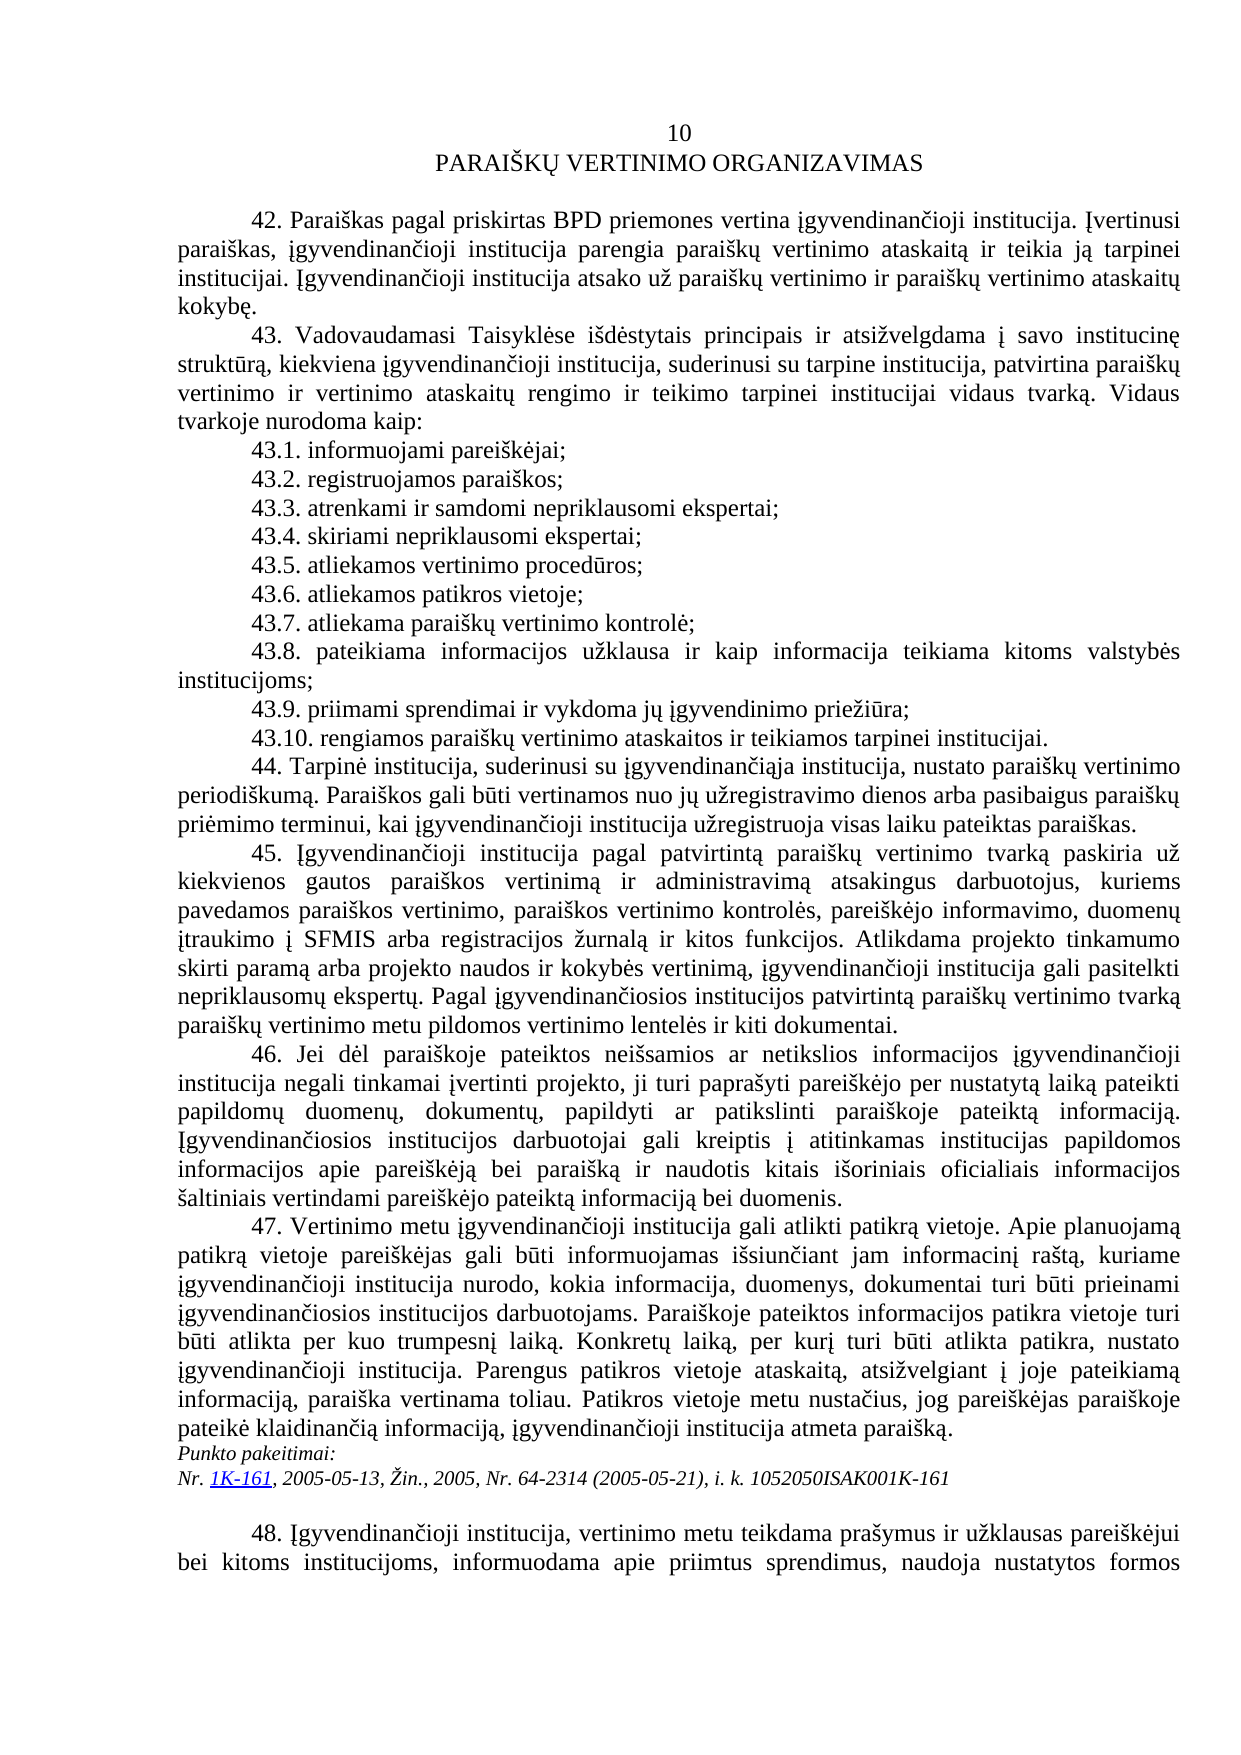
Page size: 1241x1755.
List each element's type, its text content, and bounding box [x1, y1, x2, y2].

text 43.9. priimami sprendimai ir vykdoma jų įgyvendinimo priežiūra; [177, 694, 1181, 723]
text 44. Tarpinė institucija, suderinusi su įgyvendinančiąja institucija, nustato paraiškų vertinimo periodiškumą. Paraiškos gali būti vertinamos nuo jų užregistravimo dienos arba pasibaigus paraiškų priėmimo terminui, kai įgyvendinančioji institucija užregistruoja visas laiku pateiktas paraiškas. [177, 751, 1181, 838]
text 43.1. informuojami pareiškėjai; [177, 435, 1181, 464]
text 43.5. atliekamos vertinimo procedūros; [177, 550, 1181, 579]
text 43.10. rengiamos paraiškų vertinimo ataskaitos ir teikiamos tarpinei institucijai. [177, 723, 1181, 751]
text 42. Paraiškas pagal priskirtas BPD priemones vertina įgyvendinančioji institucija. Įvertinusi paraiškas, įgyvendinančioji institucija parengia paraiškų vertinimo ataskaitą ir teikia ją tarpinei institucijai. Įgyvendinančioji institucija atsako už paraiškų vertinimo ir paraiškų vertinimo ataskaitų kokybę. [177, 205, 1181, 320]
text 43.4. skiriami nepriklausomi ekspertai; [177, 521, 1181, 550]
text Punkto pakeitimai: [177, 1441, 1181, 1465]
text 45. Įgyvendinančioji institucija pagal patvirtintą paraiškų vertinimo tvarką paskiria už kiekvienos gautos paraiškos vertinimą ir administravimą atsakingus darbuotojus, kuriems pavedamos paraiškos vertinimo, paraiškos vertinimo kontrolės, pareiškėjo informavimo, duomenų įtraukimo į SFMIS arba registracijos žurnalą ir kitos funkcijos. Atlikdama projekto tinkamumo skirti paramą arba projekto naudos ir kokybės vertinimą, įgyvendinančioji institucija gali pasitelkti nepriklausomų ekspertų. Pagal įgyvendinančiosios institucijos patvirtintą paraiškų vertinimo tvarką paraiškų vertinimo metu pildomos vertinimo lentelės ir kiti dokumentai. [177, 838, 1181, 1039]
text 43.6. atliekamos patikros vietoje; [177, 579, 1181, 608]
text PARAIŠKŲ VERTINIMO ORGANIZAVIMAS [177, 148, 1181, 176]
text Nr. 1K-161, 2005-05-13, Žin., 2005, Nr. 64-2314 (2005-05-21), i. k. 1052050ISAK001K-161 [177, 1465, 1181, 1489]
text 43.7. atliekama paraiškų vertinimo kontrolė; [177, 608, 1181, 636]
text 43.2. registruojamos paraiškos; [177, 464, 1181, 493]
text 48. Įgyvendinančioji institucija, vertinimo metu teikdama prašymus ir užklausas pareiškėjui bei kitoms institucijoms, informuodama apie priimtus sprendimus, naudoja nustatytos formos [177, 1518, 1181, 1576]
text 43.8. pateikiama informacijos užklausa ir kaip informacija teikiama kitoms valstybės institucijoms; [177, 636, 1181, 694]
text 46. Jei dėl paraiškoje pateiktos neišsamios ar netikslios informacijos įgyvendinančioji institucija negali tinkamai įvertinti projekto, ji turi paprašyti pareiškėjo per nustatytą laiką pateikti papildomų duomenų, dokumentų, papildyti ar patikslinti paraiškoje pateiktą informaciją. Įgyvendinančiosios institucijos darbuotojai gali kreiptis į atitinkamas institucijas papildomos informacijos apie pareiškėją bei paraišką ir naudotis kitais išoriniais oficialiais informacijos šaltiniais vertindami pareiškėjo pateiktą informaciją bei duomenis. [177, 1039, 1181, 1211]
text 43.3. atrenkami ir samdomi nepriklausomi ekspertai; [177, 493, 1181, 521]
text 47. Vertinimo metu įgyvendinančioji institucija gali atlikti patikrą vietoje. Apie planuojamą patikrą vietoje pareiškėjas gali būti informuojamas išsiunčiant jam informacinį raštą, kuriame įgyvendinančioji institucija nurodo, kokia informacija, duomenys, dokumentai turi būti prieinami įgyvendinančiosios institucijos darbuotojams. Paraiškoje pateiktos informacijos patikra vietoje turi būti atlikta per kuo trumpesnį laiką. Konkretų laiką, per kurį turi būti atlikta patikra, nustato įgyvendinančioji institucija. Parengus patikros vietoje ataskaitą, atsižvelgiant į joje pateikiamą informaciją, paraiška vertinama toliau. Patikros vietoje metu nustačius, jog pareiškėjas paraiškoje pateikė klaidinančią informaciją, įgyvendinančioji institucija atmeta paraišką. [177, 1211, 1181, 1441]
text 43. Vadovaudamasi Taisyklėse išdėstytais principais ir atsižvelgdama į savo institucinę struktūrą, kiekviena įgyvendinančioji institucija, suderinusi su tarpine institucija, patvirtina paraiškų vertinimo ir vertinimo ataskaitų rengimo ir teikimo tarpinei institucijai vidaus tvarką. Vidaus tvarkoje nurodoma kaip: [177, 320, 1181, 435]
